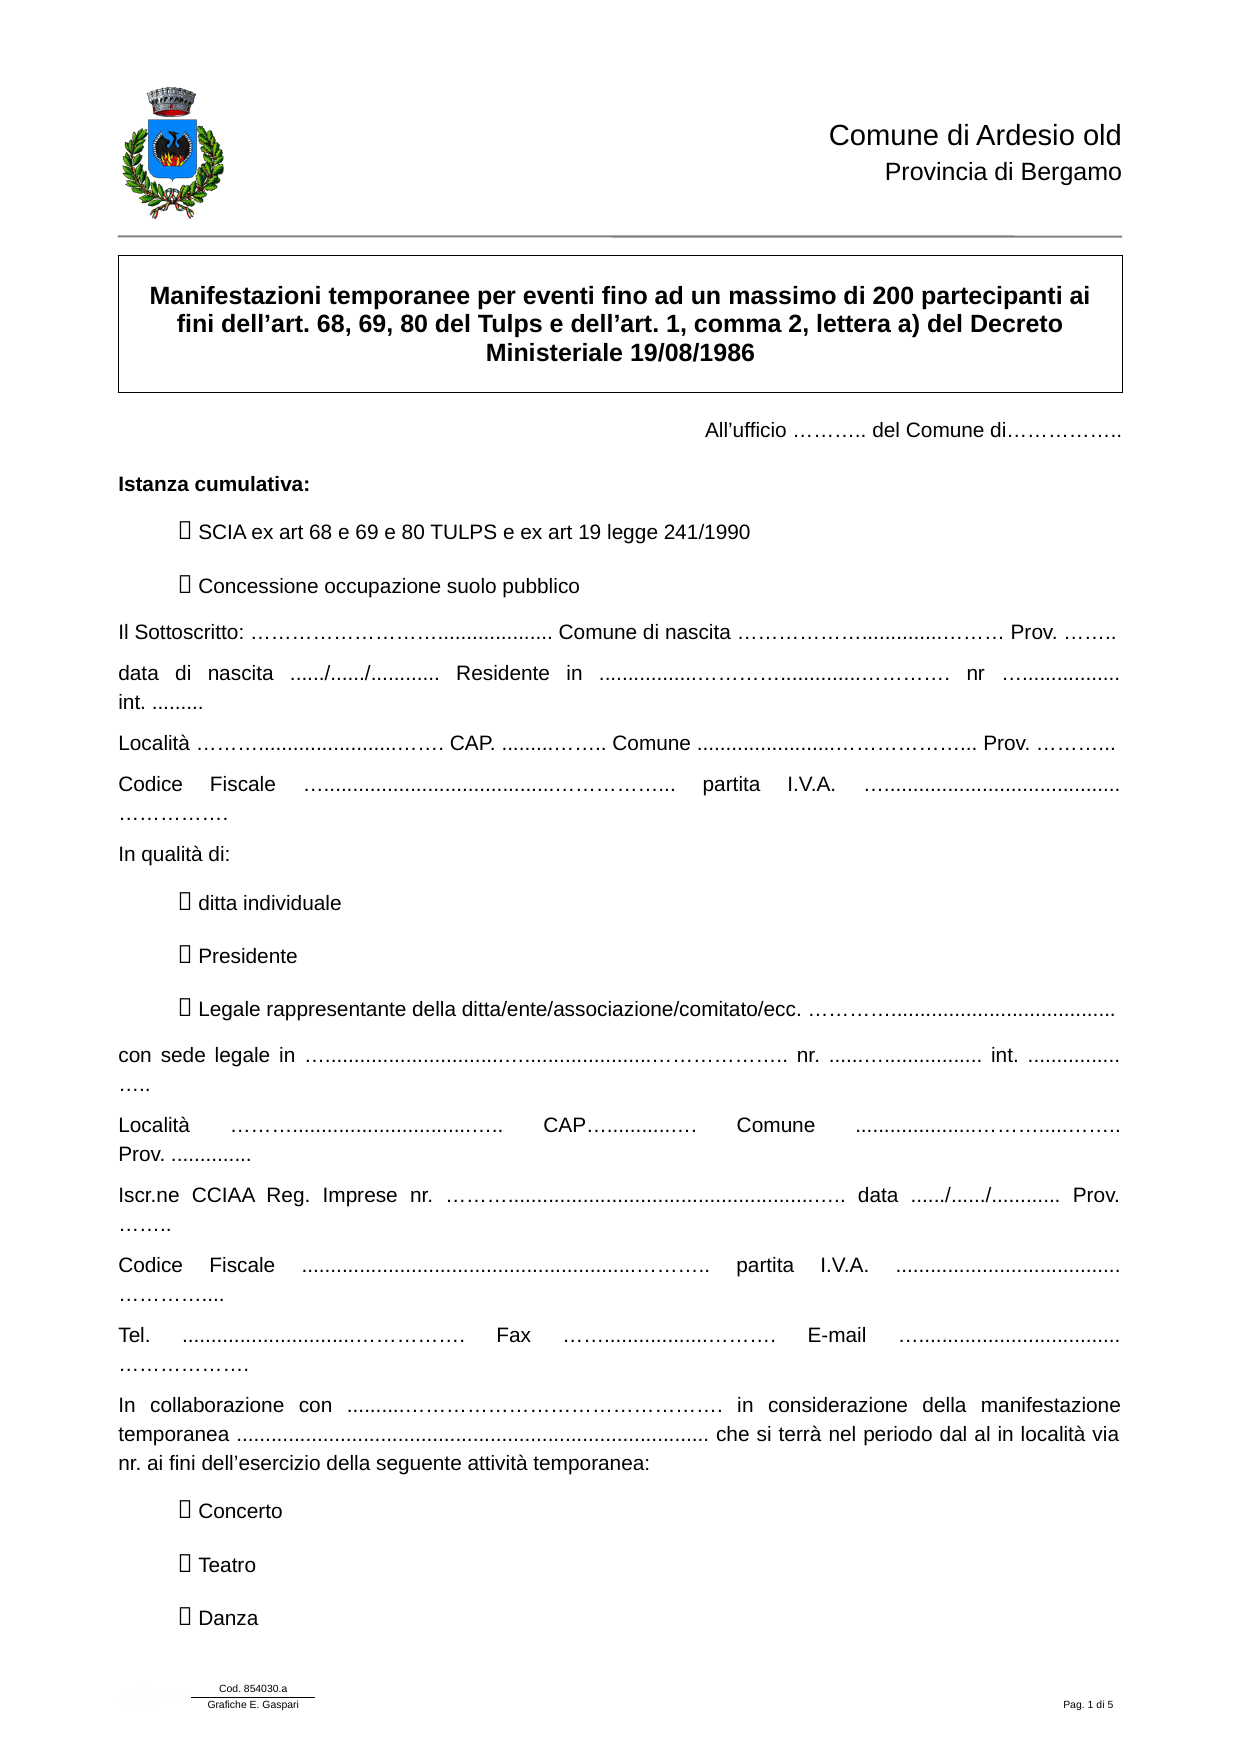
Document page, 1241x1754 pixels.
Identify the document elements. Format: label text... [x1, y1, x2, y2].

text Codice Fiscale ..........................................................……….. partita I.V.A. .......................................………….... [118, 1253, 1122, 1306]
text Provincia di Bergamo [224, 157, 1122, 185]
text All’ufficio ……….. del Comune di…………….. [118, 418, 1122, 442]
text  SCIA ex art 68 e 69 e 80 TULPS e ex art 19 legge 241/1990 [177, 513, 1122, 547]
text  Concerto [177, 1492, 1122, 1526]
text Comune di Ardesio old [224, 118, 1122, 152]
text Iscr.ne CCIAA Reg. Imprese nr. ……….....................................................….. data ....../....../............ Prov. …….. [118, 1183, 1122, 1236]
text  Concessione occupazione suolo pubblico [177, 566, 1122, 600]
text In collaborazione con ..........………………………………………. in considerazione della manifestazione temporanea .................................................................................. che si terrà nel periodo dal al in località via nr. ai fini dell’esercizio della seguente attività temporanea: [118, 1393, 1122, 1475]
text  Danza [177, 1599, 1122, 1633]
text Località ………...............................….. CAP…...........…. Comune .....................……….....…….. Prov. .............. [118, 1113, 1122, 1166]
text Tel. ..............................……………. Fax ……..................………. E-mail …...................................………………. [118, 1323, 1122, 1376]
text Codice Fiscale …........................................……………... partita I.V.A. ….........................................……………. [118, 772, 1122, 825]
table_header Manifestazioni temporanee per eventi fino ad un massimo di 200 partecipanti ai fini dell’art. 68, 69, 80 del Tulps e dell’art. 1, comma 2, lettera a) del Decreto Ministeriale 19/08/1986 [119, 256, 1122, 392]
text  Teatro [177, 1545, 1122, 1579]
text con sede legale in …...............................…......................……………….. nr. ......…................. int. ................….. [118, 1043, 1122, 1096]
text  Presidente [177, 937, 1122, 971]
text Località ………........................……. CAP. .........…….. Comune ........................………………... Prov. ………... [118, 731, 1122, 755]
text data di nascita ....../....../............ Residente in .................…………..............…………. nr …................. int. ......... [118, 661, 1122, 713]
text Il Sottoscritto: ……………………….................... Comune di nascita ………………..............……… Prov. …….. [118, 619, 1122, 643]
text In qualità di: [118, 842, 1122, 866]
picture [122, 87, 224, 219]
text  Legale rappresentante della ditta/ente/associazione/comitato/ecc. …………....................................... [177, 990, 1122, 1024]
text Istanza cumulativa: [118, 472, 1122, 496]
text  ditta individuale [177, 883, 1122, 917]
